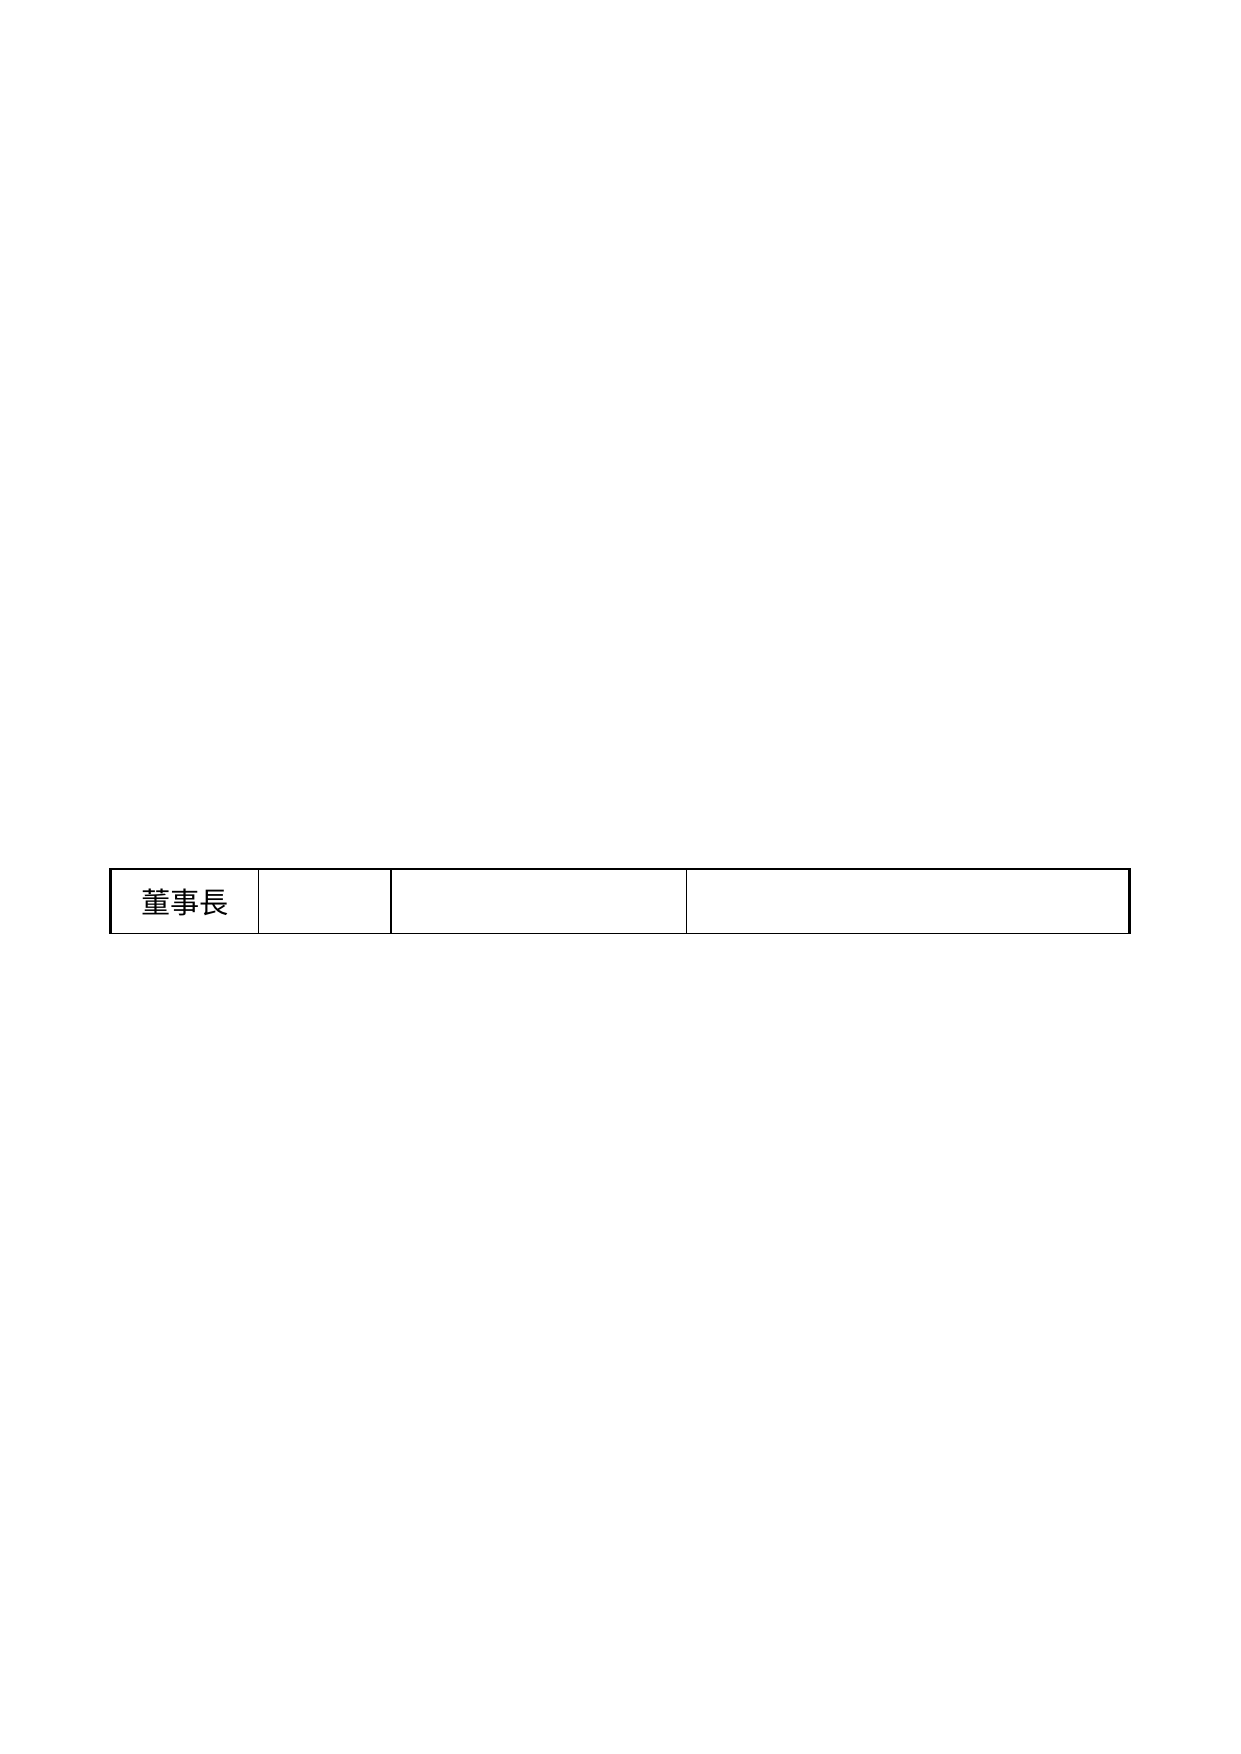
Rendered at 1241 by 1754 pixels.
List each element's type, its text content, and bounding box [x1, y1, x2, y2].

table_cell 董事長 [112, 870, 258, 932]
table_cell [687, 870, 1128, 932]
table_cell [259, 870, 390, 932]
table_cell [392, 870, 686, 932]
